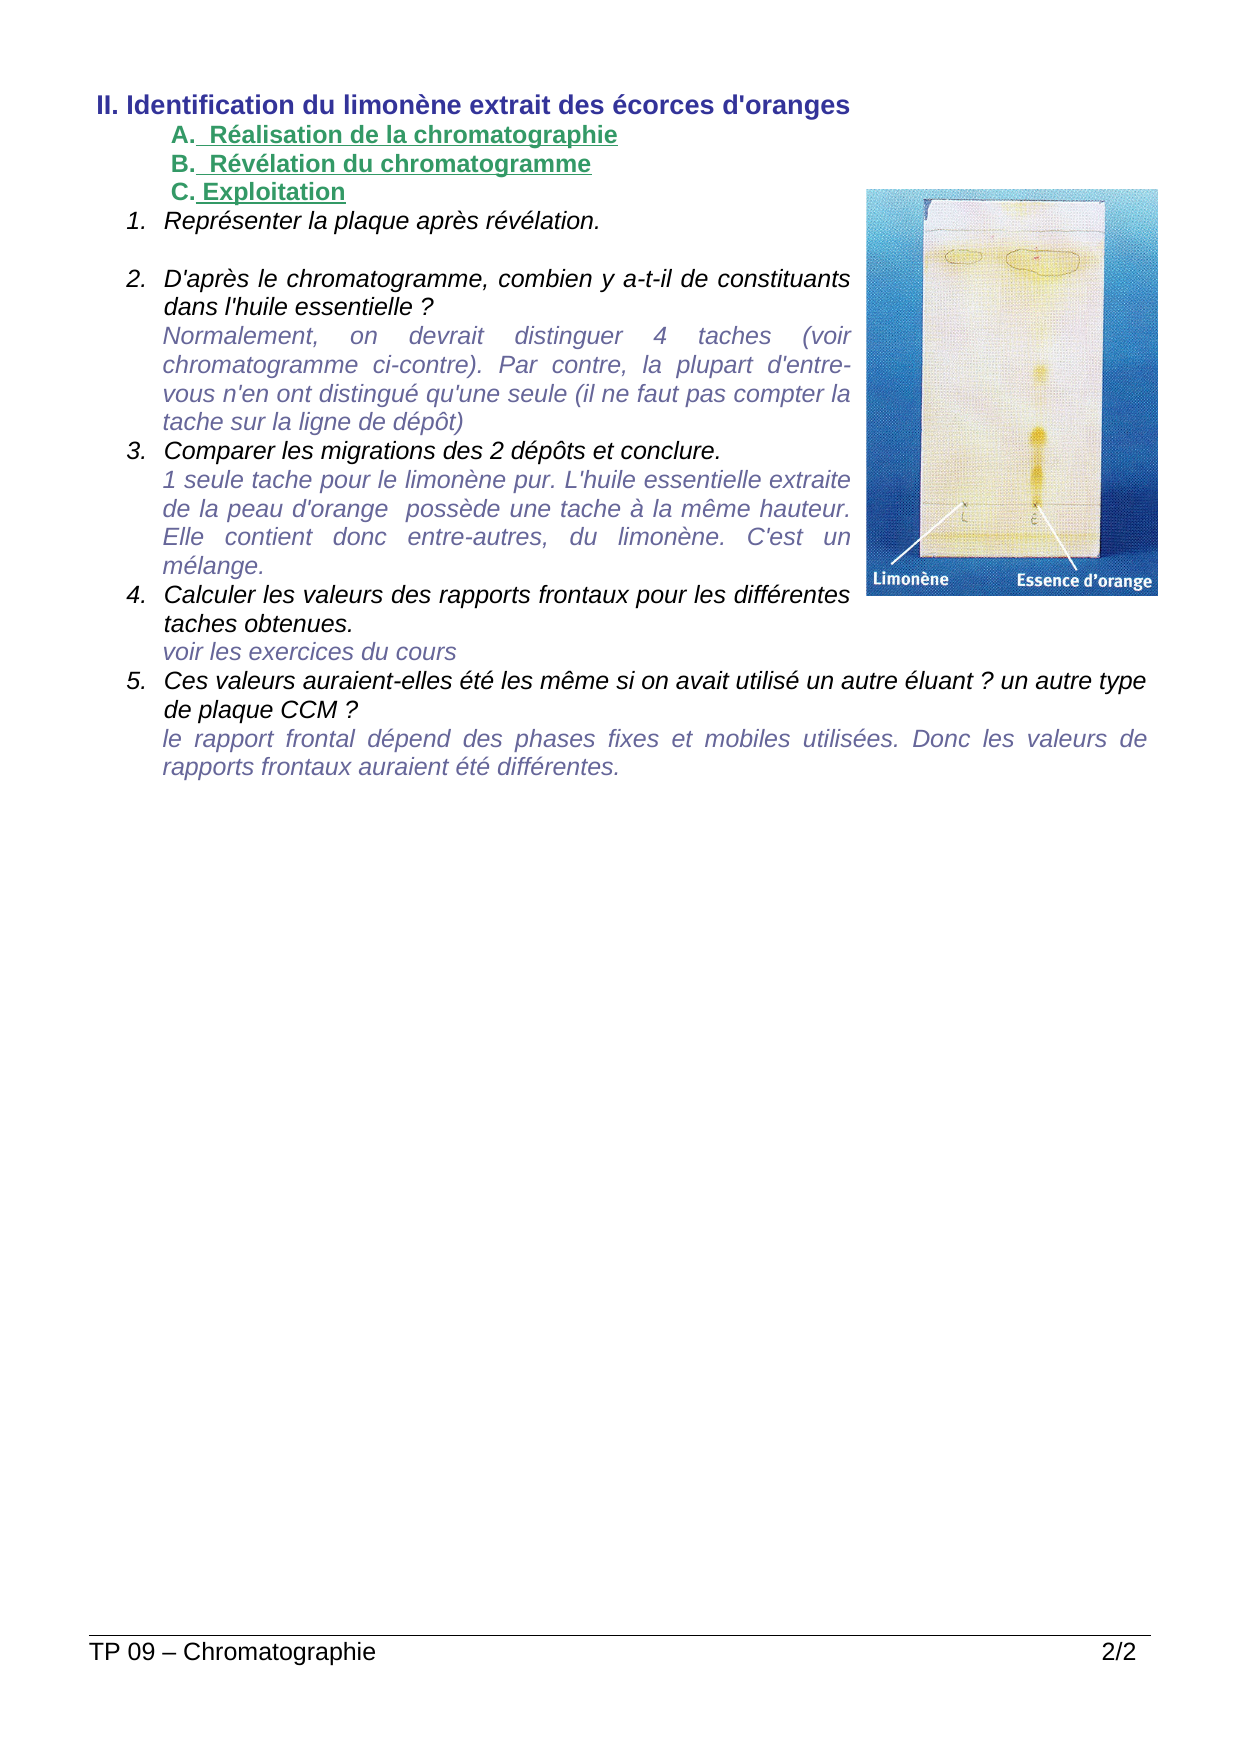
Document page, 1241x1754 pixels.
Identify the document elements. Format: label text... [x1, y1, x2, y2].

text Normalement, on devrait distinguer 4 taches (voir chromatogramme ci-contre). Par contre, la plupart d'entre-vous n'en ont distingué qu'une seule (il ne faut pas compter la tache sur la ligne de dépôt) [162, 321, 866, 436]
subtitle Identification du limonène extrait des écorces d'oranges [89, 89, 1151, 120]
text 1 seule tache pour le limonène pur. L'huile essentielle extraite de la peau d'orange possède une tache à la même hauteur. Elle contient donc entre-autres, du limonène. C'est un mélange. [162, 465, 866, 580]
text le rapport frontal dépend des phases fixes et mobiles utilisées. Donc les valeurs de rapports frontaux auraient été différentes. [162, 724, 1151, 781]
list Représenter la plaque après révélation. [126, 206, 866, 235]
picture [866, 189, 1158, 596]
text voir les exercices du cours [162, 637, 1151, 666]
list Comparer les migrations des 2 dépôts et conclure. [126, 436, 866, 465]
subtitle Révélation du chromatogramme [89, 149, 1151, 177]
list Ces valeurs auraient-elles été les même si on avait utilisé un autre éluant ? un autre type de plaque CCM ? [126, 666, 1151, 724]
subtitle Réalisation de la chromatographie [89, 120, 1151, 149]
subtitle Exploitation [89, 177, 1151, 206]
list D'après le chromatogramme, combien y a-t-il de constituants dans l'huile essentielle ? [126, 264, 866, 321]
list Calculer les valeurs des rapports frontaux pour les différentes taches obtenues. [126, 580, 1151, 637]
